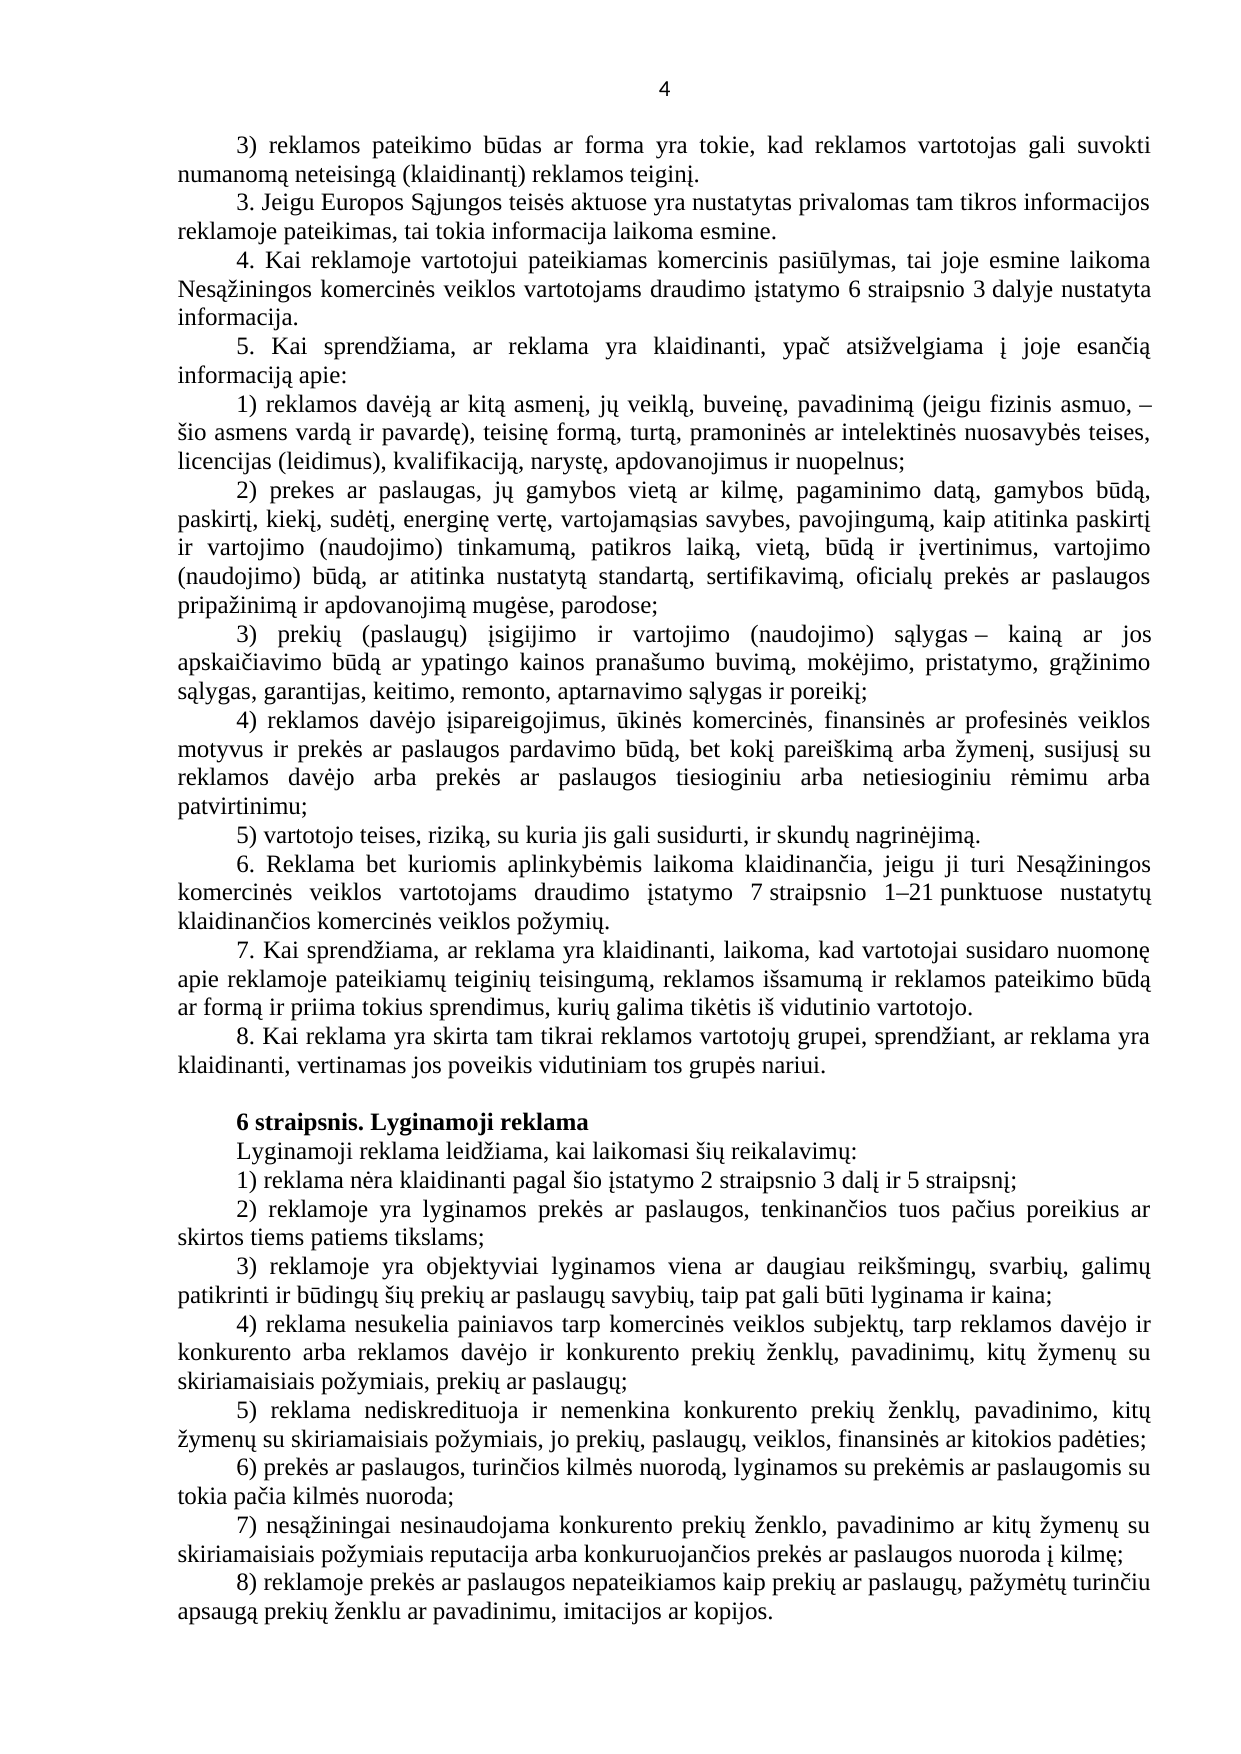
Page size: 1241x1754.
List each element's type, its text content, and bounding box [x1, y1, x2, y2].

text 5) vartotojo teises, riziką, su kuria jis gali susidurti, ir skundų nagrinėjimą. [177, 820, 1152, 849]
text 2) reklamoje yra lyginamos prekės ar paslaugos, tenkinančios tuos pačius poreikius ar skirtos tiems patiems tikslams; [177, 1194, 1152, 1251]
text 5. Kai sprendžiama, ar reklama yra klaidinanti, ypač atsižvelgiama į joje esančią informaciją apie: [177, 331, 1152, 389]
text 3. Jeigu Europos Sąjungos teisės aktuose yra nustatytas privalomas tam tikros informacijos reklamoje pateikimas, tai tokia informacija laikoma esmine. [177, 187, 1152, 245]
text 4) reklama nesukelia painiavos tarp komercinės veiklos subjektų, tarp reklamos davėjo ir konkurento arba reklamos davėjo ir konkurento prekių ženklų, pavadinimų, kitų žymenų su skiriamaisiais požymiais, prekių ar paslaugų; [177, 1309, 1152, 1395]
text 4. Kai reklamoje vartotojui pateikiamas komercinis pasiūlymas, tai joje esmine laikoma Nesąžiningos komercinės veiklos vartotojams draudimo įstatymo 6 straipsnio 3 dalyje nustatyta informacija. [177, 245, 1152, 331]
text Lyginamoji reklama leidžiama, kai laikomasi šių reikalavimų: [177, 1136, 1152, 1165]
text 3) reklamoje yra objektyviai lyginamos viena ar daugiau reikšmingų, svarbių, galimų patikrinti ir būdingų šių prekių ar paslaugų savybių, taip pat gali būti lyginama ir kaina; [177, 1251, 1152, 1309]
text 8) reklamoje prekės ar paslaugos nepateikiamos kaip prekių ar paslaugų, pažymėtų turinčiu apsaugą prekių ženklu ar pavadinimu, imitacijos ar kopijos. [177, 1567, 1152, 1625]
text 3) reklamos pateikimo būdas ar forma yra tokie, kad reklamos vartotojas gali suvokti numanomą neteisingą (klaidinantį) reklamos teiginį. [177, 130, 1152, 187]
text 6. Reklama bet kuriomis aplinkybėmis laikoma klaidinančia, jeigu ji turi Nesąžiningos komercinės veiklos vartotojams draudimo įstatymo 7 straipsnio 1–21 punktuose nustatytų klaidinančios komercinės veiklos požymių. [177, 849, 1152, 935]
text 1) reklamos davėją ar kitą asmenį, jų veiklą, buveinę, pavadinimą (jeigu fizinis asmuo, – šio asmens vardą ir pavardę), teisinę formą, turtą, pramoninės ar intelektinės nuosavybės teises, licencijas (leidimus), kvalifikaciją, narystę, apdovanojimus ir nuopelnus; [177, 389, 1152, 475]
text 6) prekės ar paslaugos, turinčios kilmės nuorodą, lyginamos su prekėmis ar paslaugomis su tokia pačia kilmės nuoroda; [177, 1452, 1152, 1510]
text 8. Kai reklama yra skirta tam tikrai reklamos vartotojų grupei, sprendžiant, ar reklama yra klaidinanti, vertinamas jos poveikis vidutiniam tos grupės nariui. [177, 1021, 1152, 1079]
text 5) reklama nediskredituoja ir nemenkina konkurento prekių ženklų, pavadinimo, kitų žymenų su skiriamaisiais požymiais, jo prekių, paslaugų, veiklos, finansinės ar kitokios padėties; [177, 1395, 1152, 1452]
text 7. Kai sprendžiama, ar reklama yra klaidinanti, laikoma, kad vartotojai susidaro nuomonę apie reklamoje pateikiamų teiginių teisingumą, reklamos išsamumą ir reklamos pateikimo būdą ar formą ir priima tokius sprendimus, kurių galima tikėtis iš vidutinio vartotojo. [177, 935, 1152, 1021]
text 6 straipsnis. Lyginamoji reklama [177, 1107, 1152, 1136]
text 3) prekių (paslaugų) įsigijimo ir vartojimo (naudojimo) sąlygas – kainą ar jos apskaičiavimo būdą ar ypatingo kainos pranašumo buvimą, mokėjimo, pristatymo, grąžinimo sąlygas, garantijas, keitimo, remonto, aptarnavimo sąlygas ir poreikį; [177, 619, 1152, 705]
text 7) nesąžiningai nesinaudojama konkurento prekių ženklo, pavadinimo ar kitų žymenų su skiriamaisiais požymiais reputacija arba konkuruojančios prekės ar paslaugos nuoroda į kilmę; [177, 1510, 1152, 1567]
text 1) reklama nėra klaidinanti pagal šio įstatymo 2 straipsnio 3 dalį ir 5 straipsnį; [177, 1165, 1152, 1194]
text 2) prekes ar paslaugas, jų gamybos vietą ar kilmę, pagaminimo datą, gamybos būdą, paskirtį, kiekį, sudėtį, energinę vertę, vartojamąsias savybes, pavojingumą, kaip atitinka paskirtį ir vartojimo (naudojimo) tinkamumą, patikros laiką, vietą, būdą ir įvertinimus, vartojimo (naudojimo) būdą, ar atitinka nustatytą standartą, sertifikavimą, oficialų prekės ar paslaugos pripažinimą ir apdovanojimą mugėse, parodose; [177, 475, 1152, 619]
text 4) reklamos davėjo įsipareigojimus, ūkinės komercinės, finansinės ar profesinės veiklos motyvus ir prekės ar paslaugos pardavimo būdą, bet kokį pareiškimą arba žymenį, susijusį su reklamos davėjo arba prekės ar paslaugos tiesioginiu arba netiesioginiu rėmimu arba patvirtinimu; [177, 705, 1152, 820]
